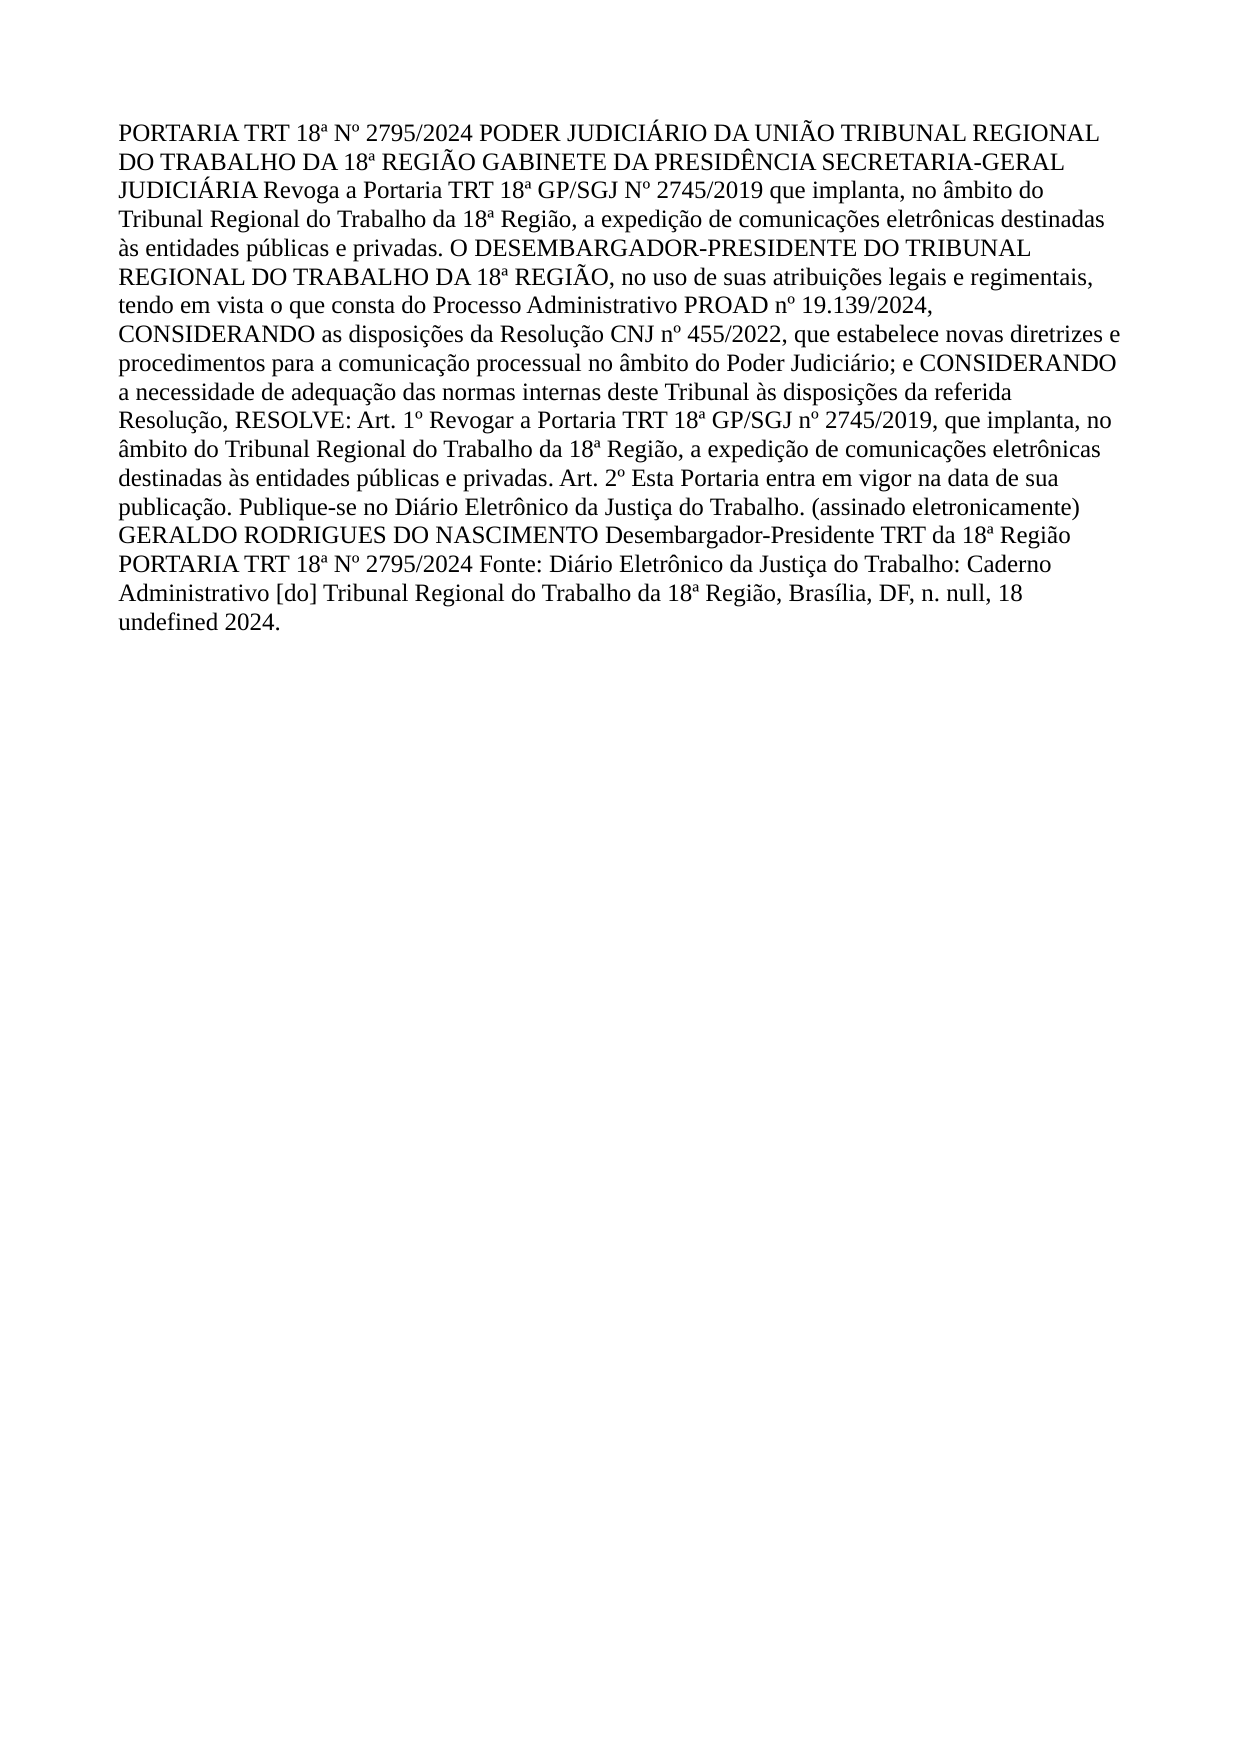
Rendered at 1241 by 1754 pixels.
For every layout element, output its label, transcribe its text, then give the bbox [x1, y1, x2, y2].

text PORTARIA TRT 18ª Nº 2795/2024 PODER JUDICIÁRIO DA UNIÃO TRIBUNAL REGIONAL DO TRABALHO DA 18ª REGIÃO GABINETE DA PRESIDÊNCIA SECRETARIA-GERAL JUDICIÁRIA Revoga a Portaria TRT 18ª GP/SGJ Nº 2745/2019 que implanta, no âmbito do Tribunal Regional do Trabalho da 18ª Região, a expedição de comunicações eletrônicas destinadas às entidades públicas e privadas. O DESEMBARGADOR-PRESIDENTE DO TRIBUNAL REGIONAL DO TRABALHO DA 18ª REGIÃO, no uso de suas atribuições legais e regimentais, tendo em vista o que consta do Processo Administrativo PROAD nº 19.139/2024, CONSIDERANDO as disposições da Resolução CNJ nº 455/2022, que estabelece novas diretrizes e procedimentos para a comunicação processual no âmbito do Poder Judiciário; e CONSIDERANDO a necessidade de adequação das normas internas deste Tribunal às disposições da referida Resolução, RESOLVE: Art. 1º Revogar a Portaria TRT 18ª GP/SGJ nº 2745/2019, que implanta, no âmbito do Tribunal Regional do Trabalho da 18ª Região, a expedição de comunicações eletrônicas destinadas às entidades públicas e privadas. Art. 2º Esta Portaria entra em vigor na data de sua publicação. Publique-se no Diário Eletrônico da Justiça do Trabalho. (assinado eletronicamente) GERALDO RODRIGUES DO NASCIMENTO Desembargador-Presidente TRT da 18ª Região PORTARIA TRT 18ª Nº 2795/2024 Fonte: Diário Eletrônico da Justiça do Trabalho: Caderno Administrativo [do] Tribunal Regional do Trabalho da 18ª Região, Brasília, DF, n. null, 18 undefined 2024. [118, 118, 1122, 636]
